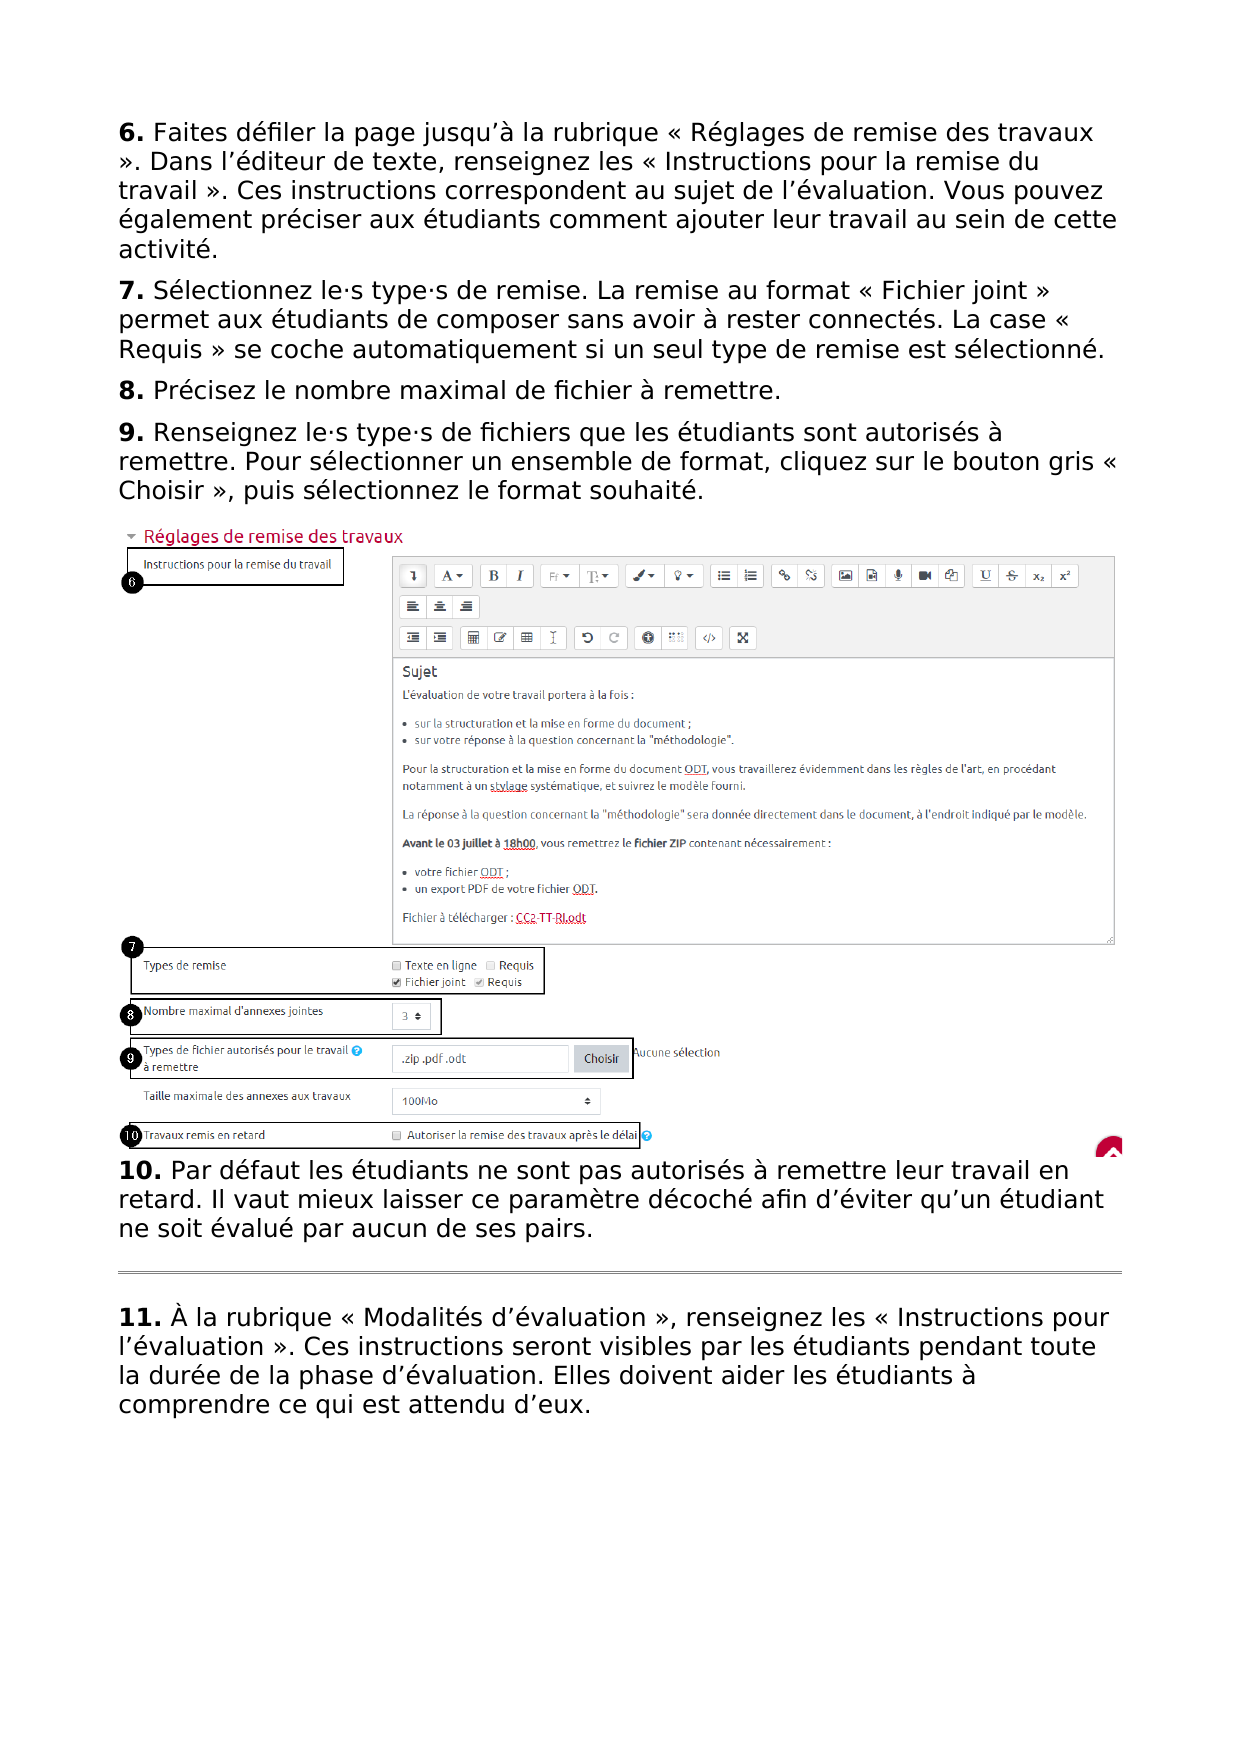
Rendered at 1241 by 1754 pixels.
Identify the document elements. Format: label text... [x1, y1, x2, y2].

text 10. Par défaut les étudiants ne sont pas autorisés à remettre leur travail en retard. Il vaut mieux laisser ce paramètre décoché afin d’éviter qu’un étudiant ne soit évalué par aucun de ses pairs. [118, 1157, 1122, 1244]
text 6. Faites défiler la page jusqu’à la rubrique « Réglages de remise des travaux ». Dans l’éditeur de texte, renseignez les « Instructions pour la remise du travail ». Ces instructions correspondent au sujet de l’évaluation. Vous pouvez également préciser aux étudiants comment ajouter leur travail au sein de cette activité. [118, 118, 1122, 264]
picture [118, 518, 1123, 1157]
text 9. Renseignez le·s type·s de fichiers que les étudiants sont autorisés à remettre. Pour sélectionner un ensemble de format, cliquez sur le bouton gris « Choisir », puis sélectionnez le format souhaité. [118, 418, 1122, 506]
text 11. À la rubrique « Modalités d’évaluation », renseignez les « Instructions pour l’évaluation ». Ces instructions seront visibles par les étudiants pendant toute la durée de la phase d’évaluation. Elles doivent aider les étudiants à comprendre ce qui est attendu d’eux. [118, 1303, 1122, 1419]
text 8. Précisez le nombre maximal de fichier à remettre. [118, 376, 1122, 406]
text 7. Sélectionnez le·s type·s de remise. La remise au format « Fichier joint » permet aux étudiants de composer sans avoir à rester connectés. La case « Requis » se coche automatiquement si un seul type de remise est sélectionné. [118, 276, 1122, 364]
